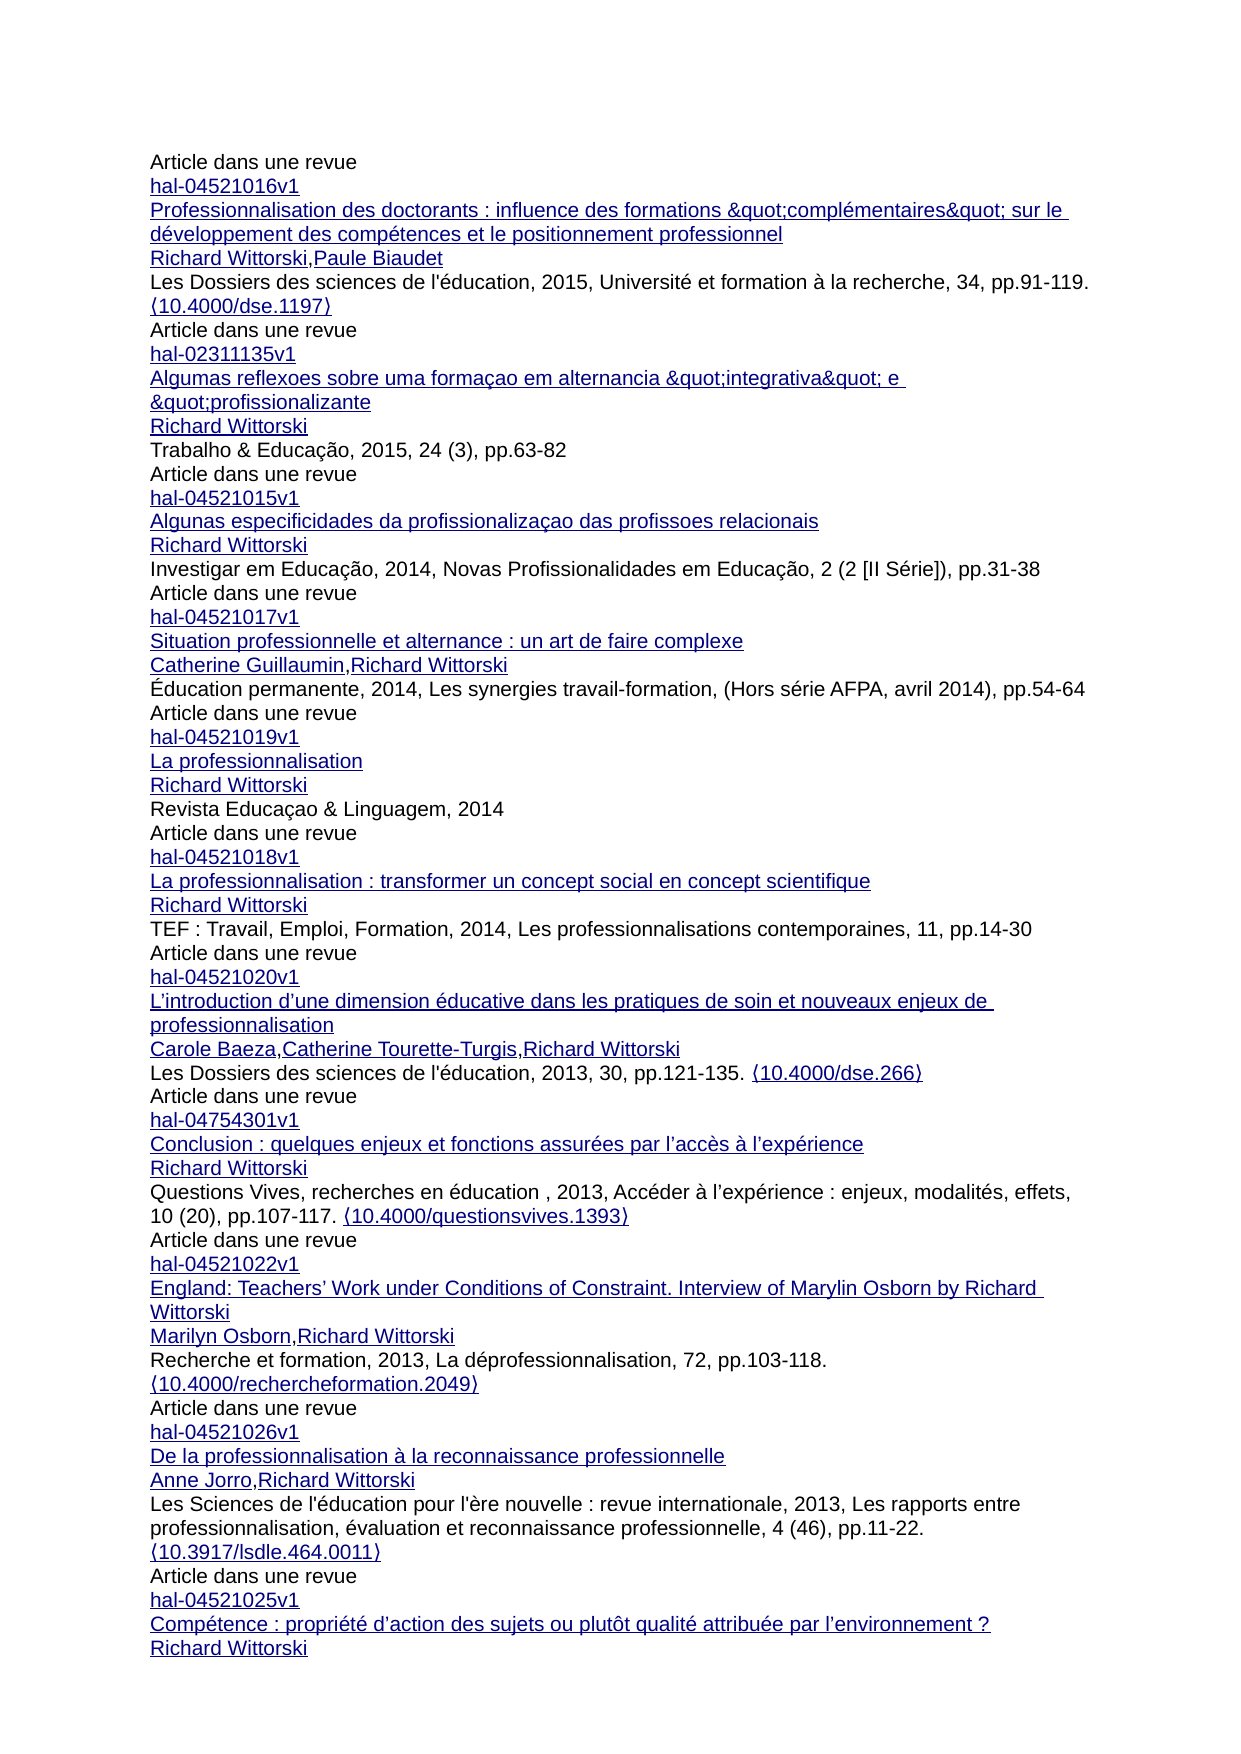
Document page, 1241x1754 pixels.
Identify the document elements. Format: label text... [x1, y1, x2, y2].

table_cell L’introduction d’une dimension éducative dans les pratiques de soin et nouveaux enjeux de professionnalisation Carole Baeza,Catherine Tourette-Turgis,Richard Wittorski Les Dossiers des sciences de l'éducation, 2013, 30, pp.121-135. ⟨10.4000/dse.266⟩ Article dans une revue hal-04754301v1 [150, 989, 1090, 1132]
table_cell Algumas reflexoes sobre uma formaçao em alternancia &quot;integrativa&quot; e &quot;profissionalizante Richard Wittorski Trabalho & Educação, 2015, 24 (3), pp.63-82 Article dans une revue hal-04521015v1 [150, 366, 1090, 509]
table_cell Professionnalisation des doctorants : influence des formations &quot;complémentaires&quot; sur le développement des compétences et le positionnement professionnel Richard Wittorski,Paule Biaudet Les Dossiers des sciences de l'éducation, 2015, Université et formation à la recherche, 34, pp.91-119. ⟨10.4000/dse.1197⟩ Article dans une revue hal-02311135v1 [150, 198, 1090, 366]
table_cell La professionnalisation : transformer un concept social en concept scientifique Richard Wittorski TEF : Travail, Emploi, Formation, 2014, Les professionnalisations contemporaines, 11, pp.14-30 Article dans une revue hal-04521020v1 [150, 869, 1090, 988]
table_cell Compétence : propriété d’action des sujets ou plutôt qualité attribuée par l’environnement ? Richard Wittorski [150, 1611, 1090, 1659]
table_cell De la professionnalisation à la reconnaissance professionnelle Anne Jorro,Richard Wittorski Les Sciences de l'éducation pour l'ère nouvelle : revue internationale, 2013, Les rapports entre professionnalisation, évaluation et reconnaissance professionnelle, 4 (46), pp.11-22. ⟨10.3917/lsdle.464.0011⟩ Article dans une revue hal-04521025v1 [150, 1444, 1090, 1611]
table_cell Conclusion : quelques enjeux et fonctions assurées par l’accès à l’expérience Richard Wittorski Questions Vives, recherches en éducation , 2013, Accéder à l’expérience : enjeux, modalités, effets, 10 (20), pp.107-117. ⟨10.4000/questionsvives.1393⟩ Article dans une revue hal-04521022v1 [150, 1132, 1090, 1276]
table_cell Algunas especificidades da profissionalizaçao das profissoes relacionais Richard Wittorski Investigar em Educação, 2014, Novas Profissionalidades em Educação, 2 (2 [II Série]), pp.31-38 Article dans une revue hal-04521017v1 [150, 509, 1090, 629]
table_cell La professionnalisation Richard Wittorski Revista Educaçao & Linguagem, 2014 Article dans une revue hal-04521018v1 [150, 749, 1090, 869]
table_cell England: Teachers’ Work under Conditions of Constraint. Interview of Marylin Osborn by Richard Wittorski Marilyn Osborn,Richard Wittorski Recherche et formation, 2013, La déprofessionnalisation, 72, pp.103-118. ⟨10.4000/rechercheformation.2049⟩ Article dans une revue hal-04521026v1 [150, 1276, 1090, 1444]
table_cell Situation professionnelle et alternance : un art de faire complexe Catherine Guillaumin,Richard Wittorski Éducation permanente, 2014, Les synergies travail-formation, (Hors série AFPA, avril 2014), pp.54-64 Article dans une revue hal-04521019v1 [150, 629, 1090, 749]
table_cell Article dans une revue hal-04521016v1 [150, 150, 1090, 198]
